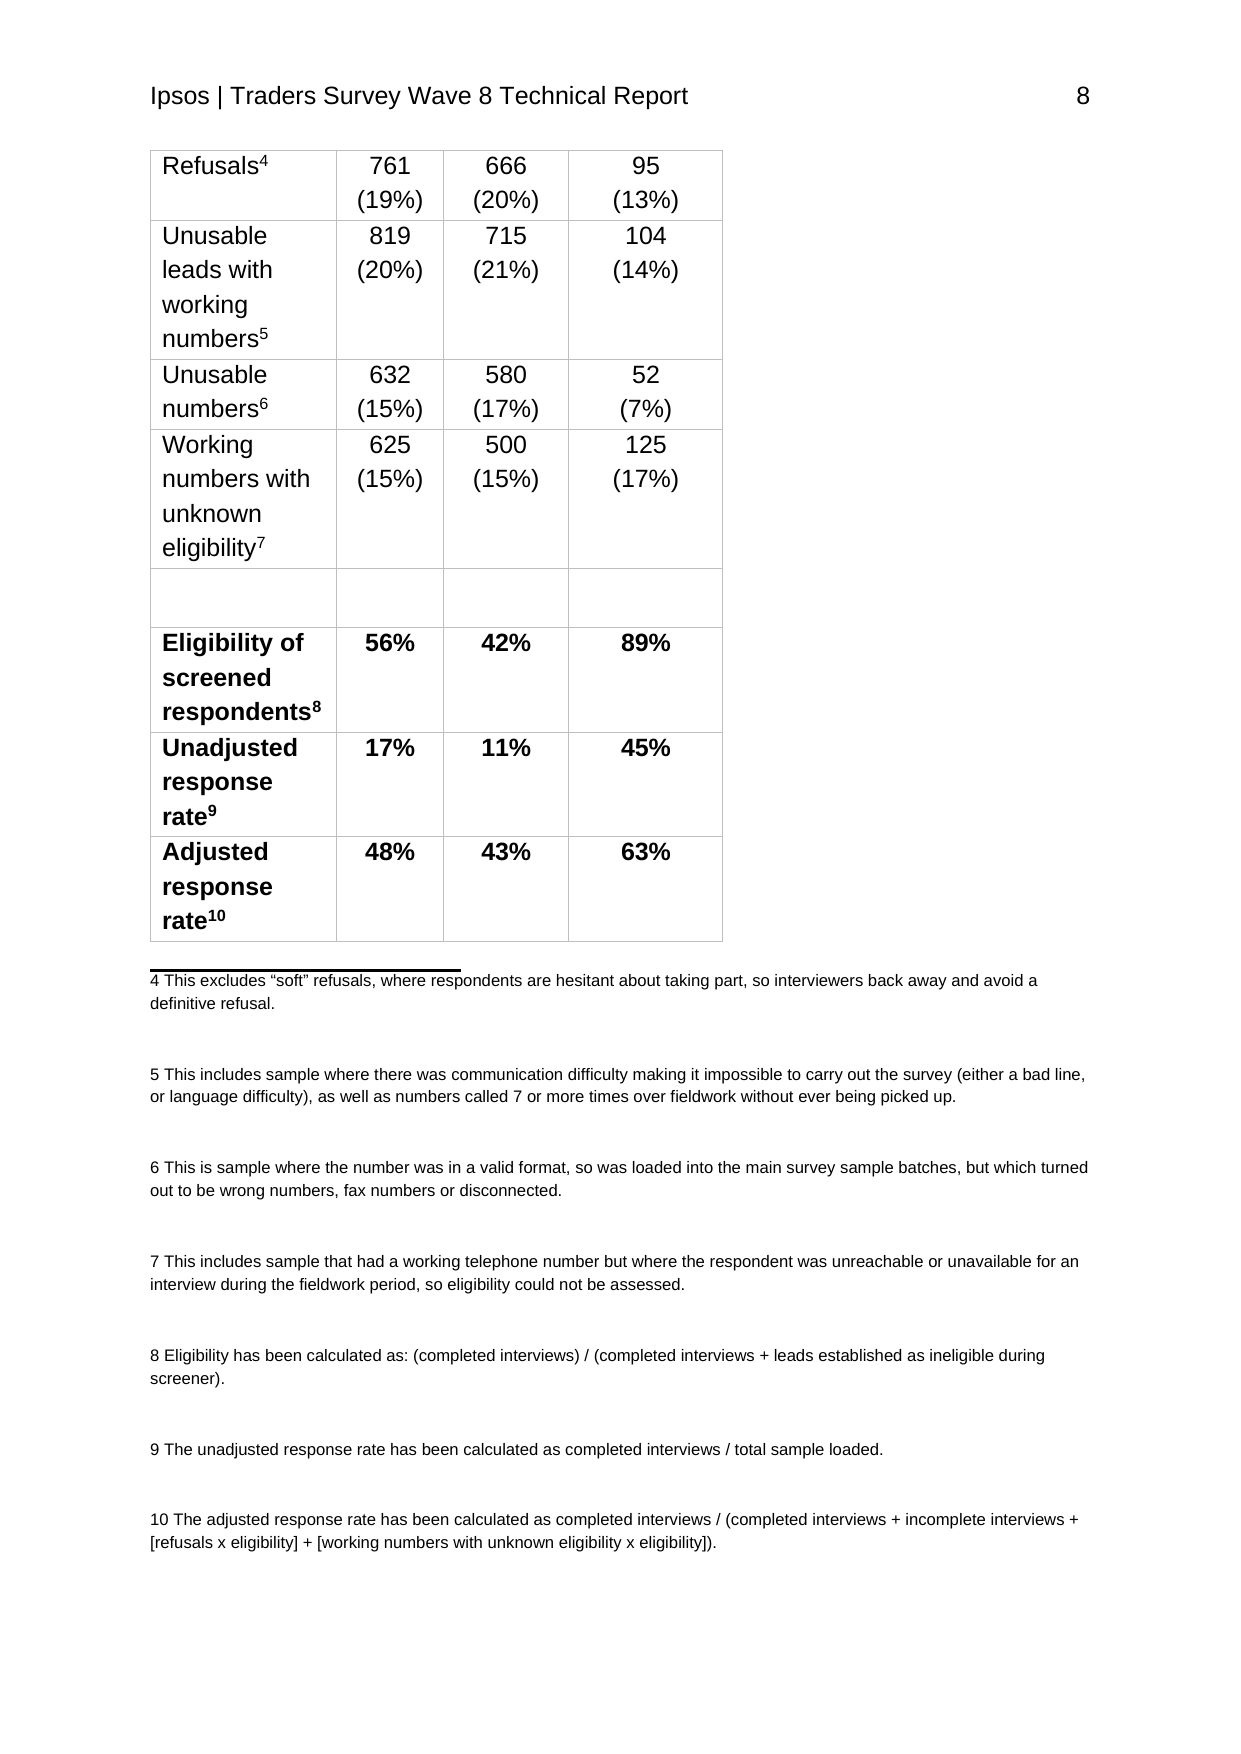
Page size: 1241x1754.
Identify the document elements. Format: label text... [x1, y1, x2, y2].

table_cell [151, 569, 336, 627]
table_cell 625 (15%) [337, 430, 443, 568]
table_cell 11% [444, 733, 568, 836]
table_cell 48% [337, 837, 443, 941]
table_cell [569, 569, 722, 627]
table_cell [337, 569, 443, 627]
table_cell 632 (15%) [337, 360, 443, 429]
table_cell Eligibility of screened respondents [151, 628, 336, 732]
table_cell 104 (14%) [569, 221, 722, 359]
table_cell Adjusted response rate [151, 837, 336, 941]
table_cell 125 (17%) [569, 430, 722, 568]
table_cell 56% [337, 628, 443, 732]
table_cell 819 (20%) [337, 221, 443, 359]
table_cell Unadjusted response rate [151, 733, 336, 836]
table_cell 63% [569, 837, 722, 941]
table_cell 43% [444, 837, 568, 941]
table_cell 95 (13%) [569, 151, 722, 220]
table_cell [444, 569, 568, 627]
table_cell 761 (19%) [337, 151, 443, 220]
table_cell 42% [444, 628, 568, 732]
table_cell 580 (17%) [444, 360, 568, 429]
table_cell 52 (7%) [569, 360, 722, 429]
table_cell 17% [337, 733, 443, 836]
table_cell Unusable numbers [151, 360, 336, 429]
table_cell Working numbers with unknown eligibility [151, 430, 336, 568]
table_cell 45% [569, 733, 722, 836]
table_cell 715 (21%) [444, 221, 568, 359]
table_cell Unusable leads with working numbers [151, 221, 336, 359]
table_cell 500 (15%) [444, 430, 568, 568]
table_cell Refusals [151, 151, 336, 220]
table_cell 666 (20%) [444, 151, 568, 220]
table_cell 89% [569, 628, 722, 732]
